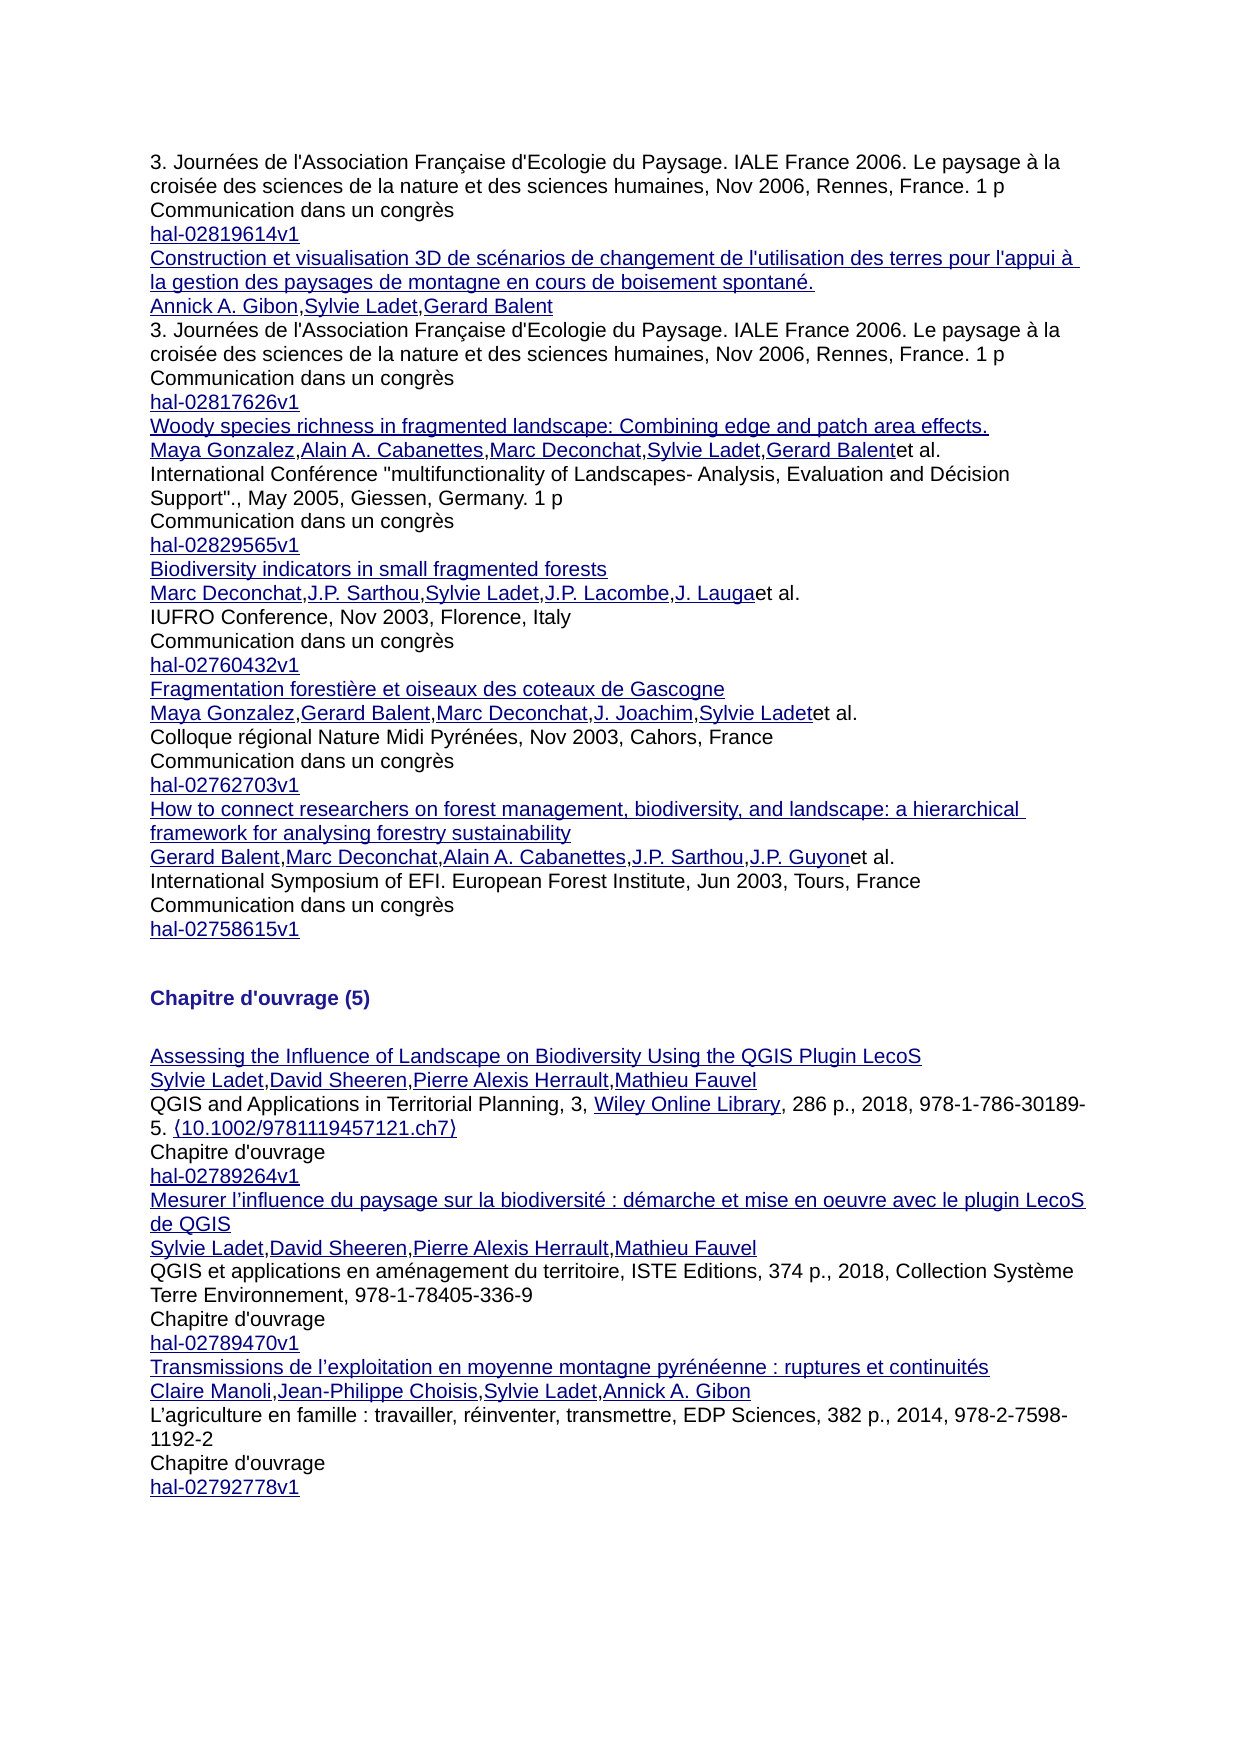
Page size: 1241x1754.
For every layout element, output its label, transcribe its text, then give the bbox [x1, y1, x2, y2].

table_cell 3. Journées de l'Association Française d'Ecologie du Paysage. IALE France 2006. Le paysage à la croisée des sciences de la nature et des sciences humaines, Nov 2006, Rennes, France. 1 p Communication dans un congrès hal-02819614v1 [150, 150, 1090, 246]
table_header Assessing the Influence of Landscape on Biodiversity Using the QGIS Plugin LecoS Sylvie Ladet,David Sheeren,Pierre Alexis Herrault,Mathieu Fauvel QGIS and Applications in Territorial Planning, 3, Wiley Online Library, 286 p., 2018, 978-1-786-30189-5. ⟨10.1002/9781119457121.ch7⟩ Chapitre d'ouvrage hal-02789264v1 [150, 1044, 1090, 1187]
table_cell Woody species richness in fragmented landscape: Combining edge and patch area effects. Maya Gonzalez,Alain A. Cabanettes,Marc Deconchat,Sylvie Ladet,Gerard Balentet al. International Conférence "multifunctionality of Landscapes- Analysis, Evaluation and Décision Support"., May 2005, Giessen, Germany. 1 p Communication dans un congrès hal-02829565v1 [150, 414, 1090, 557]
table_cell Mesurer l’influence du paysage sur la biodiversité : démarche et mise en oeuvre avec le plugin LecoS de QGIS Sylvie Ladet,David Sheeren,Pierre Alexis Herrault,Mathieu Fauvel QGIS et applications en aménagement du territoire, ISTE Editions, 374 p., 2018, Collection Système Terre Environnement, 978-1-78405-336-9 Chapitre d'ouvrage hal-02789470v1 [150, 1188, 1090, 1355]
table_cell Construction et visualisation 3D de scénarios de changement de l'utilisation des terres pour l'appui à la gestion des paysages de montagne en cours de boisement spontané. Annick A. Gibon,Sylvie Ladet,Gerard Balent 3. Journées de l'Association Française d'Ecologie du Paysage. IALE France 2006. Le paysage à la croisée des sciences de la nature et des sciences humaines, Nov 2006, Rennes, France. 1 p Communication dans un congrès hal-02817626v1 [150, 246, 1090, 413]
table_cell Fragmentation forestière et oiseaux des coteaux de Gascogne Maya Gonzalez,Gerard Balent,Marc Deconchat,J. Joachim,Sylvie Ladetet al. Colloque régional Nature Midi Pyrénées, Nov 2003, Cahors, France Communication dans un congrès hal-02762703v1 [150, 677, 1090, 797]
table_cell Transmissions de l’exploitation en moyenne montagne pyrénéenne : ruptures et continuités Claire Manoli,Jean-Philippe Choisis,Sylvie Ladet,Annick A. Gibon L’agriculture en famille : travailler, réinventer, transmettre, EDP Sciences, 382 p., 2014, 978-2-7598-1192-2 Chapitre d'ouvrage hal-02792778v1 [150, 1355, 1090, 1499]
table_cell Biodiversity indicators in small fragmented forests Marc Deconchat,J.P. Sarthou,Sylvie Ladet,J.P. Lacombe,J. Laugaet al. IUFRO Conference, Nov 2003, Florence, Italy Communication dans un congrès hal-02760432v1 [150, 557, 1090, 677]
subtitle Chapitre d'ouvrage (5) [150, 985, 1090, 1009]
table_cell How to connect researchers on forest management, biodiversity, and landscape: a hierarchical framework for analysing forestry sustainability Gerard Balent,Marc Deconchat,Alain A. Cabanettes,J.P. Sarthou,J.P. Guyonet al. International Symposium of EFI. European Forest Institute, Jun 2003, Tours, France Communication dans un congrès hal-02758615v1 [150, 797, 1090, 941]
